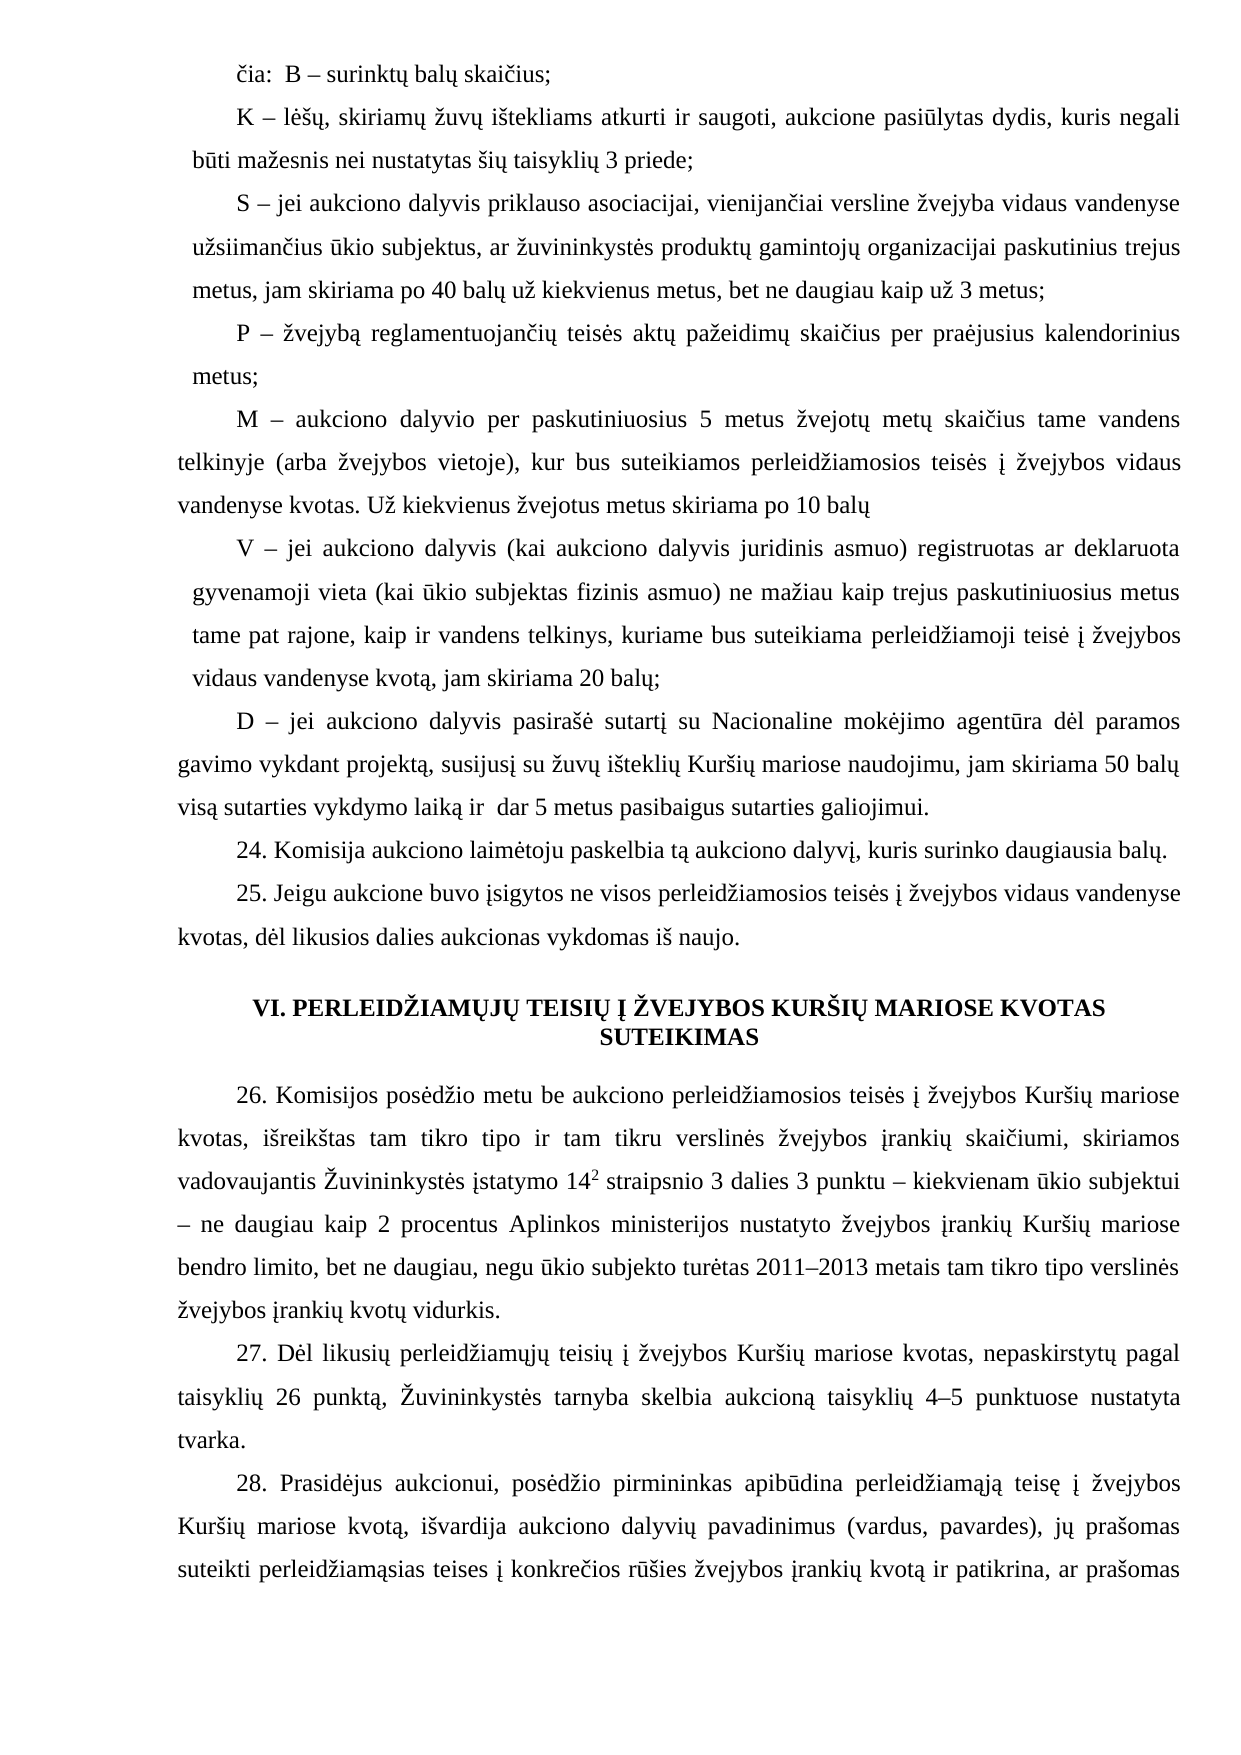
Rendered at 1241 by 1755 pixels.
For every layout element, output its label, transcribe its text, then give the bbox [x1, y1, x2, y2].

text S – jei aukciono dalyvis priklauso asociacijai, vienijančiai versline žvejyba vidaus vandenyse užsiimančius ūkio subjektus, ar žuvininkystės produktų gamintojų organizacijai paskutinius trejus metus, jam skiriama po 40 balų už kiekvienus metus, bet ne daugiau kaip už 3 metus; [192, 188, 1181, 303]
text čia: B – surinktų balų skaičius; [192, 59, 1181, 88]
text V – jei aukciono dalyvis (kai aukciono dalyvis juridinis asmuo) registruotas ar deklaruota gyvenamoji vieta (kai ūkio subjektas fizinis asmuo) ne mažiau kaip trejus paskutiniuosius metus tame pat rajone, kaip ir vandens telkinys, kuriame bus suteikiama perleidžiamoji teisė į žvejybos vidaus vandenyse kvotą, jam skiriama 20 balų; [192, 533, 1181, 692]
text 27. Dėl likusių perleidžiamųjų teisių į žvejybos Kuršių mariose kvotas, nepaskirstytų pagal taisyklių 26 punktą, Žuvininkystės tarnyba skelbia aukcioną taisyklių 4–5 punktuose nustatyta tvarka. [177, 1338, 1181, 1453]
text 28. Prasidėjus aukcionui, posėdžio pirmininkas apibūdina perleidžiamąją teisę į žvejybos Kuršių mariose kvotą, išvardija aukciono dalyvių pavadinimus (vardus, pavardes), jų prašomas suteikti perleidžiamąsias teises į konkrečios rūšies žvejybos įrankių kvotą ir patikrina, ar prašomas [177, 1468, 1181, 1583]
text 25. Jeigu aukcione buvo įsigytos ne visos perleidžiamosios teisės į žvejybos vidaus vandenyse kvotas, dėl likusios dalies aukcionas vykdomas iš naujo. [177, 878, 1181, 950]
text 24. Komisija aukciono laimėtoju paskelbia tą aukciono dalyvį, kuris surinko daugiausia balų. [177, 835, 1181, 864]
text 26. Komisijos posėdžio metu be aukciono perleidžiamosios teisės į žvejybos Kuršių mariose kvotas, išreikštas tam tikro tipo ir tam tikru verslinės žvejybos įrankių skaičiumi, skiriamos vadovaujantis Žuvininkystės įstatymo 142 straipsnio 3 dalies 3 punktu – kiekvienam ūkio subjektui – ne daugiau kaip 2 procentus Aplinkos ministerijos nustatyto žvejybos įrankių Kuršių mariose bendro limito, bet ne daugiau, negu ūkio subjekto turėtas 2011–2013 metais tam tikro tipo verslinės žvejybos įrankių kvotų vidurkis. [177, 1080, 1181, 1324]
text D – jei aukciono dalyvis pasirašė sutartį su Nacionaline mokėjimo agentūra dėl paramos gavimo vykdant projektą, susijusį su žuvų išteklių Kuršių mariose naudojimu, jam skiriama 50 balų visą sutarties vykdymo laiką ir dar 5 metus pasibaigus sutarties galiojimui. [177, 706, 1181, 821]
text K – lėšų, skiriamų žuvų ištekliams atkurti ir saugoti, aukcione pasiūlytas dydis, kuris negali būti mažesnis nei nustatytas šių taisyklių 3 priede; [192, 102, 1181, 174]
text M – aukciono dalyvio per paskutiniuosius 5 metus žvejotų metų skaičius tame vandens telkinyje (arba žvejybos vietoje), kur bus suteikiamos perleidžiamosios teisės į žvejybos vidaus vandenyse kvotas. Už kiekvienus žvejotus metus skiriama po 10 balų [177, 404, 1181, 519]
text VI. PERLEIDŽIAMŲJŲ TEISIŲ Į ŽVEJYBOS KURŠIŲ MARIOSE KVOTAS SUTEIKIMAS [177, 993, 1181, 1051]
text P – žvejybą reglamentuojančių teisės aktų pažeidimų skaičius per praėjusius kalendorinius metus; [192, 318, 1181, 390]
